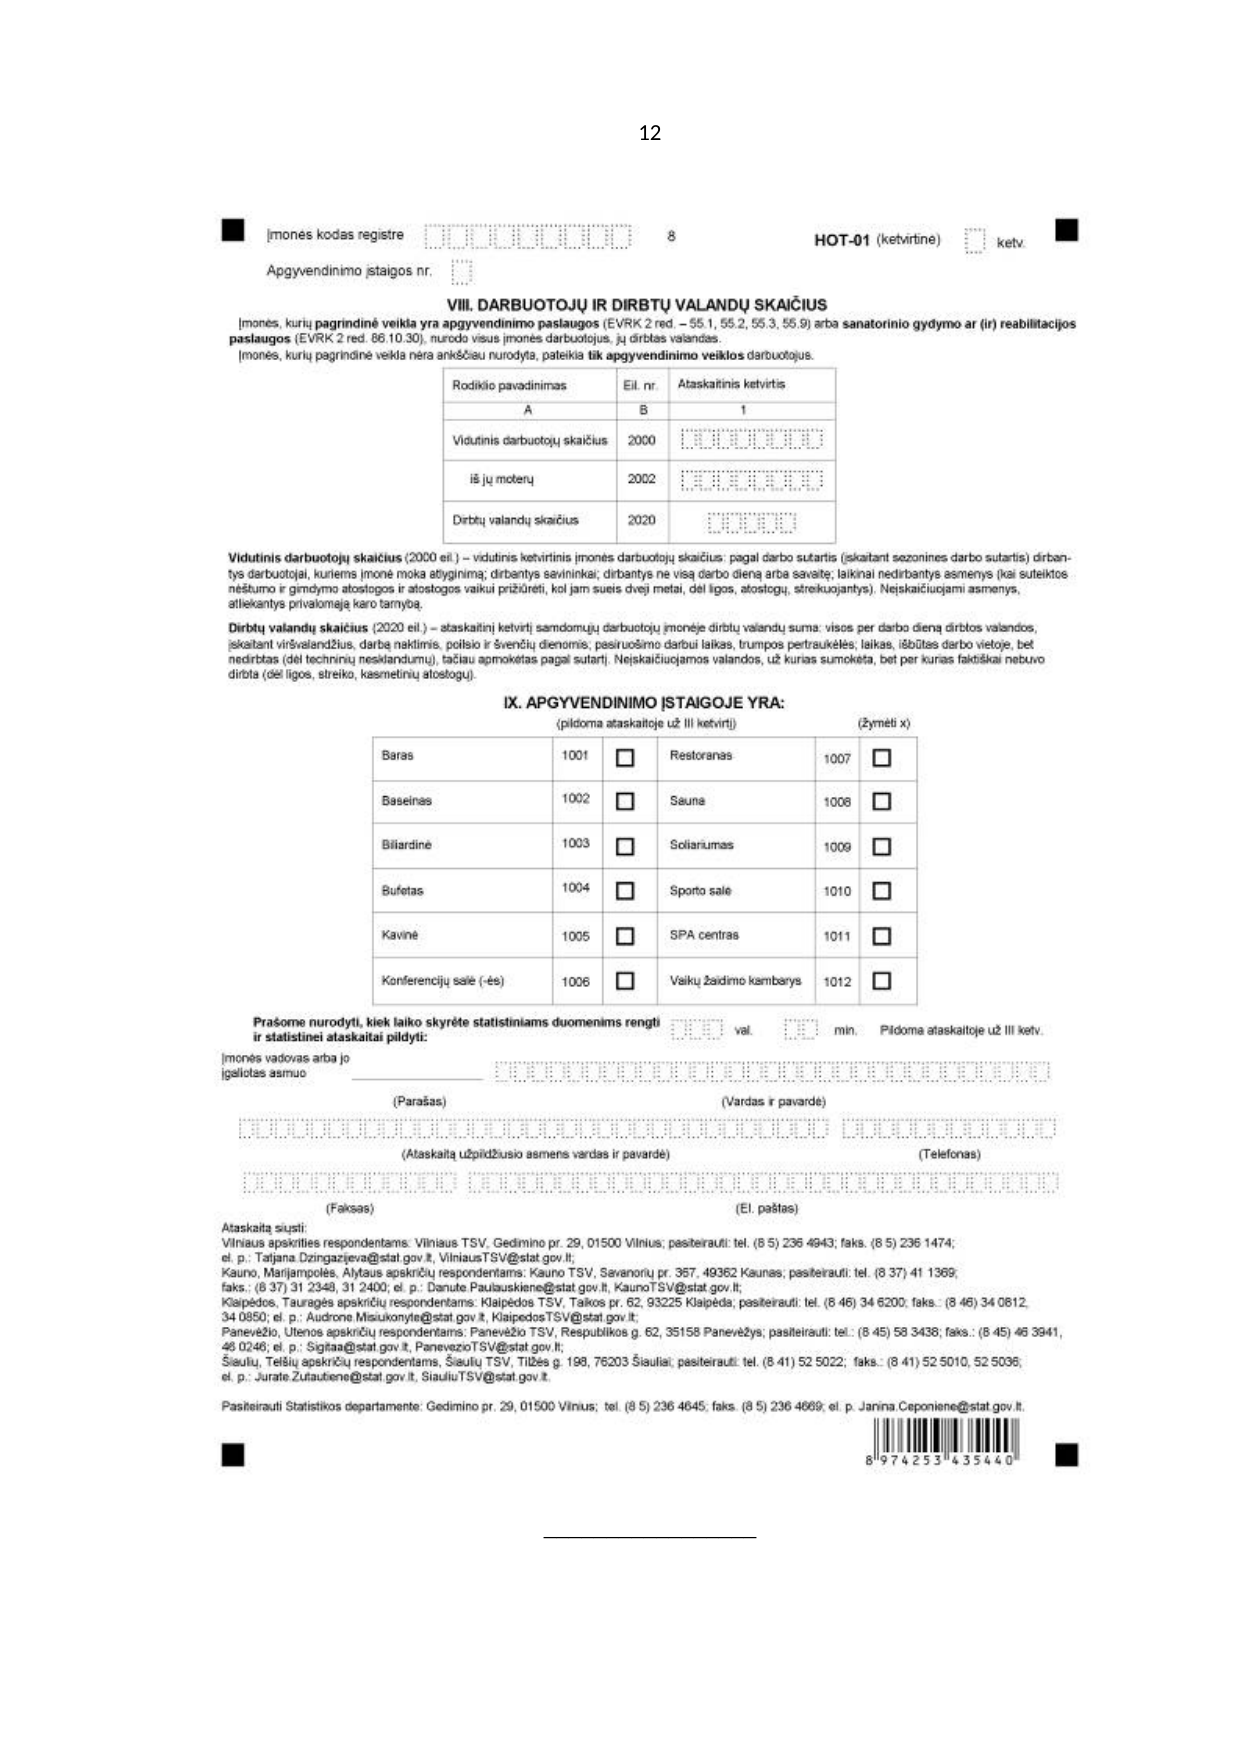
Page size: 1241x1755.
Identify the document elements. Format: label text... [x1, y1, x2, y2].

text _________________ [177, 1512, 1122, 1540]
